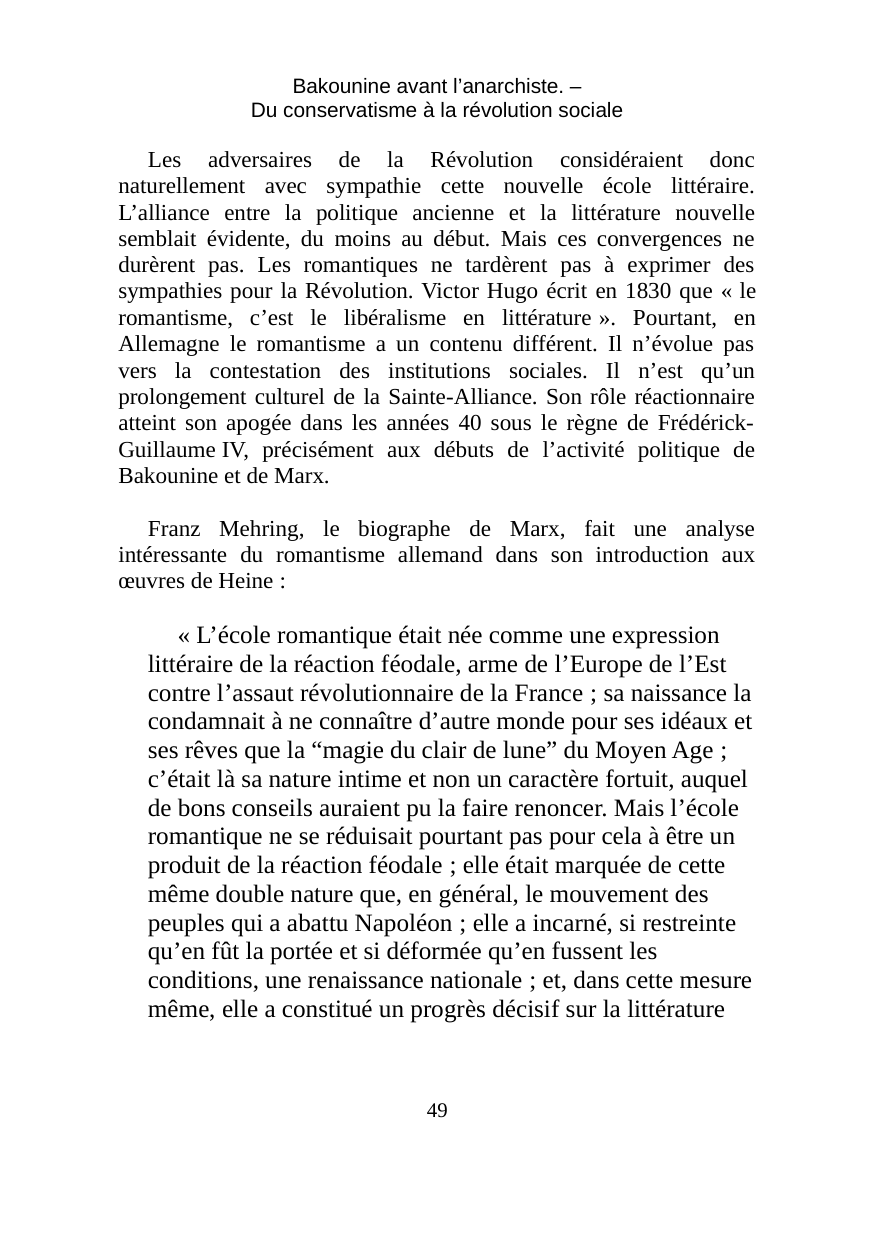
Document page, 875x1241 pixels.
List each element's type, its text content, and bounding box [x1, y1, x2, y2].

text « L’école romantique était née comme une expression littéraire de la réaction féodale, arme de l’Europe de l’Est contre l’assaut révolutionnaire de la France ; sa naissance la condamnait à ne connaître d’autre monde pour ses idéaux et ses rêves que la “magie du clair de lune” du Moyen Age ; c’était là sa nature intime et non un caractère fortuit, auquel de bons conseils auraient pu la faire renoncer. Mais l’école romantique ne se réduisait pourtant pas pour cela à être un produit de la réaction féodale ; elle était marquée de cette même double nature que, en général, le mouvement des peuples qui a abattu Napoléon ; elle a incarné, si restreinte qu’en fût la portée et si déformée qu’en fussent les conditions, une renaissance nationale ; et, dans cette mesure même, elle a constitué un progrès décisif sur la littérature classique . » [148, 620, 756, 1023]
text Franz Mehring, le biographe de Marx, fait une analyse intéressante du romantisme allemand dans son introduction aux œuvres de Heine : [118, 515, 756, 594]
text Les adversaires de la Révolution considéraient donc naturellement avec sympathie cette nouvelle école littéraire. L’alliance entre la politique ancienne et la littérature nouvelle semblait évidente, du moins au début. Mais ces convergences ne durèrent pas. Les romantiques ne tardèrent pas à exprimer des sympathies pour la Révolution. Victor Hugo écrit en 1830 que « le romantisme, c’est le libéralisme en littérature ». Pourtant, en Allemagne le romantisme a un contenu différent. Il n’évolue pas vers la contestation des institutions sociales. Il n’est qu’un prolongement culturel de la Sainte-Alliance. Son rôle réactionnaire atteint son apogée dans les années 40 sous le règne de Frédérick-Guillaume IV, précisément aux débuts de l’activité politique de Bakounine et de Marx. [118, 146, 756, 488]
